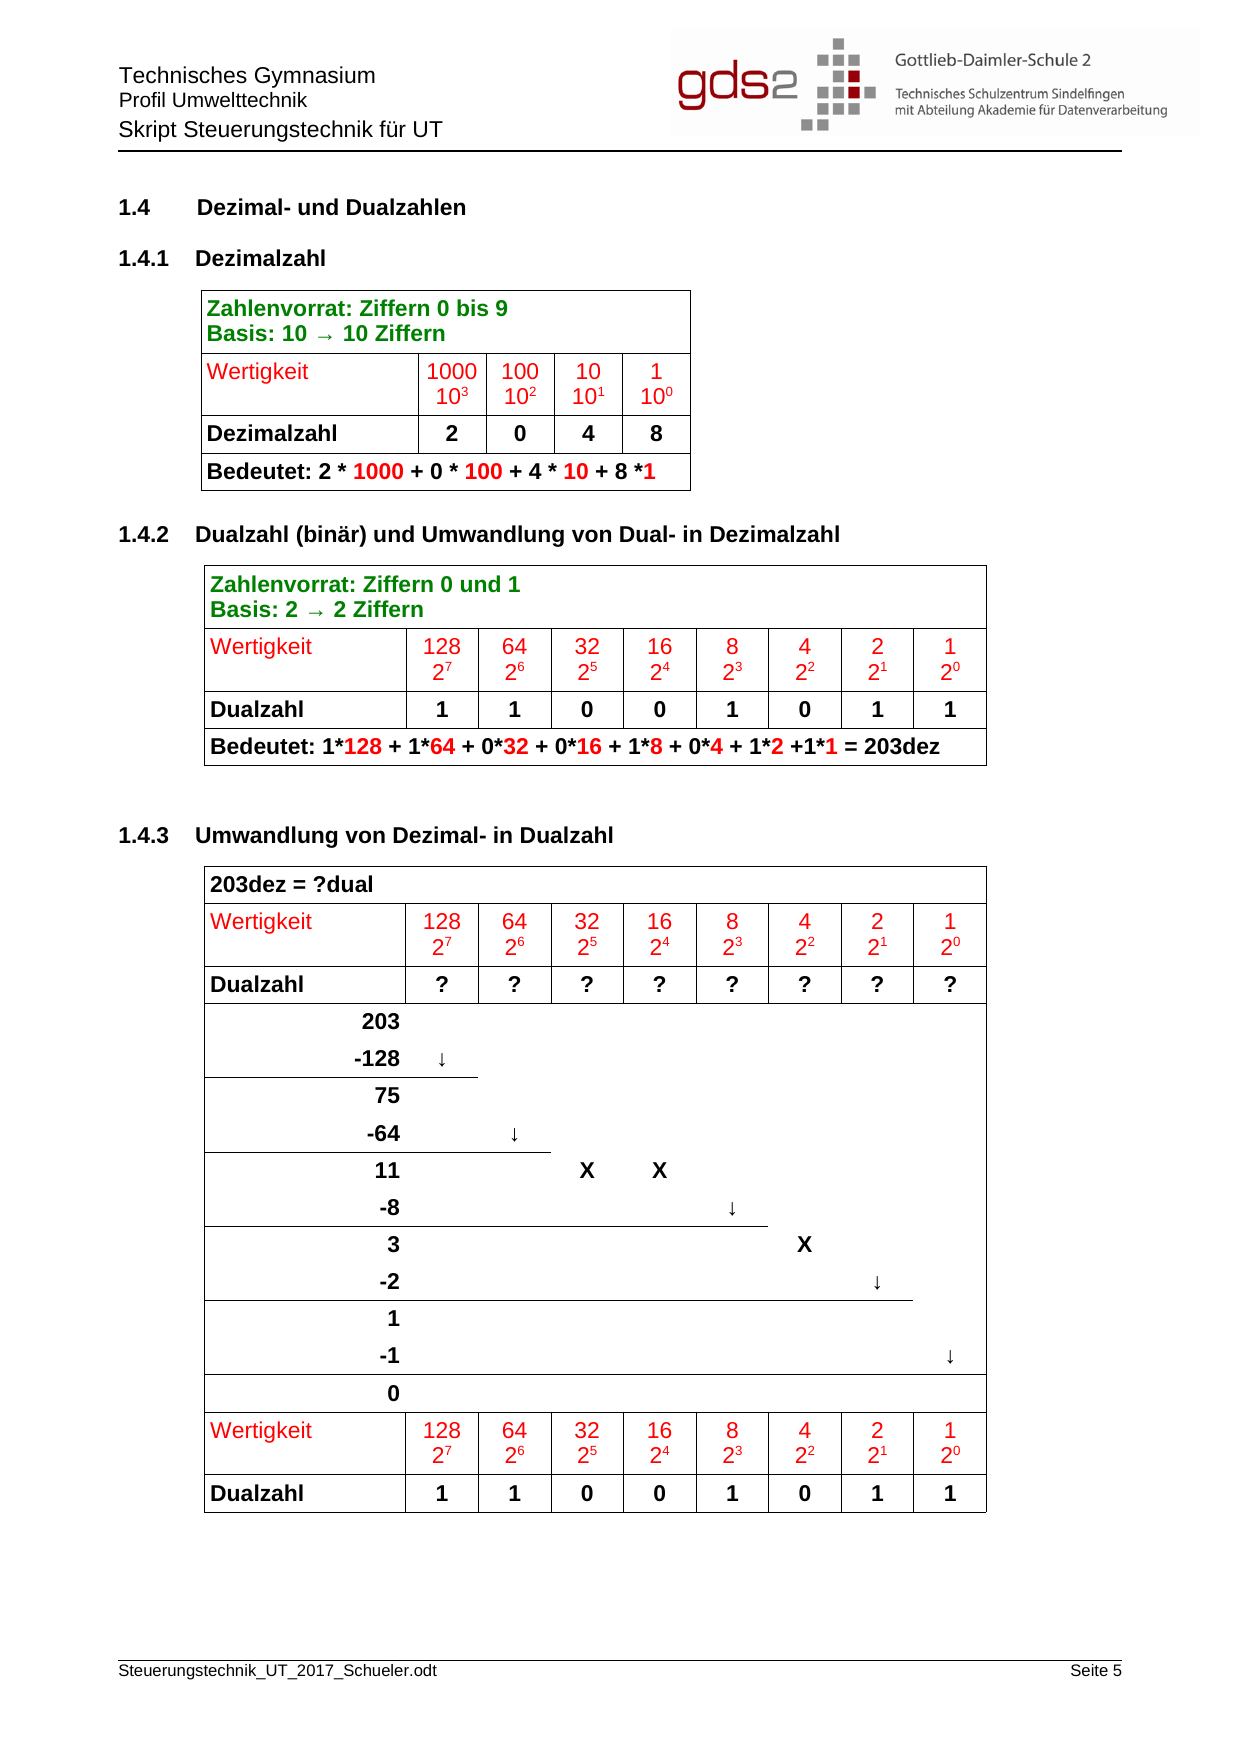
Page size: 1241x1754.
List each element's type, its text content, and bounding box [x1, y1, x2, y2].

table_cell [841, 1337, 913, 1374]
table_cell [478, 1301, 551, 1337]
table_cell 2 [419, 416, 486, 452]
table_cell [696, 1115, 768, 1152]
table_cell Bedeutet: 2 * 1000 + 0 * 100 + 4 * 10 + 8 *1 [202, 454, 690, 490]
table_cell 128 27 [406, 1413, 478, 1474]
table_cell [696, 1301, 768, 1337]
table_cell 64 26 [479, 904, 551, 966]
table_cell 1 [914, 1475, 986, 1512]
table_cell [841, 1115, 913, 1152]
table_cell [696, 1263, 768, 1300]
table_cell 128 27 [407, 629, 478, 691]
table_cell [551, 1263, 623, 1300]
table_cell 128 27 [406, 904, 478, 966]
table_cell ? [842, 967, 913, 1003]
table_cell [768, 1115, 841, 1152]
table_cell [841, 1301, 913, 1337]
table_cell [841, 1040, 913, 1077]
table_cell [478, 1227, 551, 1263]
table_cell -1 [205, 1337, 405, 1374]
table_cell [841, 1004, 913, 1040]
table_cell [913, 1152, 986, 1189]
table_cell 1000 103 [419, 354, 486, 415]
table_cell [768, 1301, 841, 1337]
table_cell [478, 1263, 551, 1300]
table_cell 32 25 [552, 904, 623, 966]
table_cell 1 [842, 1475, 913, 1512]
table_cell 1 [407, 692, 478, 728]
table_cell 1 [914, 692, 986, 728]
table_cell ? [697, 967, 768, 1003]
table_cell 32 25 [552, 629, 623, 691]
table_cell [478, 1189, 551, 1226]
table_cell [913, 1226, 986, 1263]
table_cell 1 100 [623, 354, 690, 415]
table_cell [623, 1375, 696, 1412]
table_cell [913, 1077, 986, 1114]
table_cell 16 24 [624, 1413, 696, 1474]
table_cell [405, 1004, 478, 1040]
table_cell 4 22 [769, 1413, 841, 1474]
table_cell 0 [769, 1475, 841, 1512]
table_cell [841, 1226, 913, 1263]
table_cell 1 [842, 692, 913, 728]
table_cell [551, 1375, 623, 1412]
table_cell [696, 1152, 768, 1189]
table_cell 4 [555, 416, 622, 452]
table_cell [696, 1077, 768, 1114]
table_cell ↓ [913, 1337, 986, 1374]
table_cell 3 [205, 1227, 405, 1263]
table_cell [623, 1263, 696, 1300]
table_cell [768, 1152, 841, 1189]
table_header Zahlenvorrat: Ziffern 0 und 1 Basis: 2 → 2 Ziffern [205, 566, 986, 628]
table_cell ↓ [478, 1115, 551, 1152]
table_cell [478, 1077, 551, 1114]
table_cell 1 20 [914, 1413, 986, 1474]
table_cell 16 24 [624, 629, 696, 691]
table_cell -64 [205, 1115, 405, 1152]
table_cell [841, 1375, 913, 1412]
table_cell [623, 1115, 696, 1152]
table_cell [551, 1077, 623, 1114]
table_cell 4 22 [769, 904, 841, 966]
table_cell 0 [552, 1475, 623, 1512]
table_cell [551, 1301, 623, 1337]
table_cell [405, 1227, 478, 1263]
table_cell ? [769, 967, 841, 1003]
table_cell ↓ [696, 1189, 768, 1226]
table_cell Wertigkeit [205, 629, 406, 691]
table_cell Wertigkeit [205, 1413, 405, 1474]
table_cell [623, 1189, 696, 1226]
table_cell [478, 1337, 551, 1374]
table_cell 2 21 [842, 1413, 913, 1474]
table_cell 64 26 [479, 629, 551, 691]
table_cell 1 [479, 1475, 551, 1512]
table_cell 0 [624, 692, 696, 728]
table_cell 1 [406, 1475, 478, 1512]
table_cell 10 101 [555, 354, 622, 415]
table_cell [768, 1004, 841, 1040]
table_cell 75 [205, 1078, 405, 1114]
table_cell [623, 1040, 696, 1077]
table_cell [405, 1263, 478, 1300]
table_cell [551, 1337, 623, 1374]
table_cell 0 [487, 416, 554, 452]
table_cell X [768, 1226, 841, 1263]
table_cell [768, 1263, 841, 1300]
table_cell [478, 1153, 551, 1189]
table_cell Dualzahl [205, 692, 406, 728]
table_cell [551, 1189, 623, 1226]
table_cell [696, 1004, 768, 1040]
subtitle Dualzahl (binär) und Umwandlung von Dual- in Dezimalzahl [118, 521, 1122, 547]
table_cell 0 [552, 692, 623, 728]
table_cell [478, 1375, 551, 1412]
table_cell [768, 1337, 841, 1374]
table_cell [768, 1077, 841, 1114]
table_cell [913, 1263, 986, 1300]
table_cell 0 [205, 1375, 405, 1412]
table_cell ↓ [841, 1263, 913, 1300]
table_cell [768, 1040, 841, 1077]
table_cell X [551, 1152, 623, 1189]
table_cell ? [624, 967, 696, 1003]
table_cell [696, 1375, 768, 1412]
table_cell Dualzahl [205, 1475, 405, 1512]
table_cell ? [552, 967, 623, 1003]
table_cell 2 21 [842, 904, 913, 966]
subtitle Dezimal- und Dualzahlen [118, 195, 1122, 220]
table_cell Dualzahl [205, 967, 405, 1003]
table_cell [768, 1189, 841, 1226]
picture [670, 28, 1201, 135]
table_cell [696, 1040, 768, 1077]
table_cell [405, 1337, 478, 1374]
table_cell [841, 1152, 913, 1189]
table_cell [478, 1004, 551, 1040]
table_cell 8 23 [697, 629, 768, 691]
table_cell 8 [623, 416, 690, 452]
table_cell [405, 1189, 478, 1226]
table_cell 16 24 [624, 904, 696, 966]
table_cell [913, 1189, 986, 1226]
table_cell Wertigkeit [205, 904, 405, 966]
table_cell 4 22 [769, 629, 841, 691]
table_cell [696, 1337, 768, 1374]
table_cell 100 102 [487, 354, 554, 415]
table_cell [405, 1375, 478, 1412]
table_cell 0 [769, 692, 841, 728]
table_cell [551, 1004, 623, 1040]
table_cell [551, 1115, 623, 1152]
table_cell [623, 1077, 696, 1114]
table_cell 1 [205, 1301, 405, 1337]
table_cell [405, 1078, 478, 1114]
table_cell [913, 1375, 986, 1412]
table_cell 1 20 [914, 904, 986, 966]
table_cell [696, 1227, 768, 1263]
table_cell [623, 1337, 696, 1374]
table_cell ? [479, 967, 551, 1003]
table_header Zahlenvorrat: Ziffern 0 bis 9 Basis: 10 → 10 Ziffern [202, 291, 690, 352]
table_cell ↓ [405, 1040, 478, 1077]
table_cell 1 [697, 692, 768, 728]
table_cell [551, 1040, 623, 1077]
table_header 203dez = ?dual [205, 867, 986, 903]
subtitle Umwandlung von Dezimal- in Dualzahl [118, 823, 1122, 848]
table_cell Bedeutet: 1*128 + 1*64 + 0*32 + 0*16 + 1*8 + 0*4 + 1*2 +1*1 = 203dez [205, 729, 986, 765]
table_cell [623, 1301, 696, 1337]
table_cell ? [914, 967, 986, 1003]
table_cell 8 23 [697, 1413, 768, 1474]
table_cell 203 [205, 1004, 405, 1040]
table_cell [768, 1375, 841, 1412]
table_cell 11 [205, 1153, 405, 1189]
table_cell [405, 1115, 478, 1152]
table_cell [478, 1040, 551, 1077]
table_cell [841, 1077, 913, 1114]
table_cell 2 21 [842, 629, 913, 691]
table_cell Dezimalzahl [202, 416, 418, 452]
table_cell [913, 1300, 986, 1337]
table_cell ? [406, 967, 478, 1003]
table_cell 1 20 [914, 629, 986, 691]
table_cell [841, 1189, 913, 1226]
table_cell X [623, 1152, 696, 1189]
subtitle Dezimalzahl [118, 246, 1122, 271]
table_cell 64 26 [479, 1413, 551, 1474]
table_cell [623, 1227, 696, 1263]
table_cell [913, 1115, 986, 1152]
table_cell 8 23 [697, 904, 768, 966]
table_cell -2 [205, 1263, 405, 1300]
table_cell Wertigkeit [202, 354, 418, 415]
table_cell -8 [205, 1189, 405, 1226]
table_cell [913, 1004, 986, 1040]
table_cell [623, 1004, 696, 1040]
table_cell 32 25 [552, 1413, 623, 1474]
table_cell -128 [205, 1040, 405, 1077]
table_cell 1 [479, 692, 551, 728]
table_cell [405, 1153, 478, 1189]
table_cell 1 [697, 1475, 768, 1512]
table_cell [913, 1040, 986, 1077]
table_cell [551, 1227, 623, 1263]
table_cell [405, 1301, 478, 1337]
table_cell 0 [624, 1475, 696, 1512]
